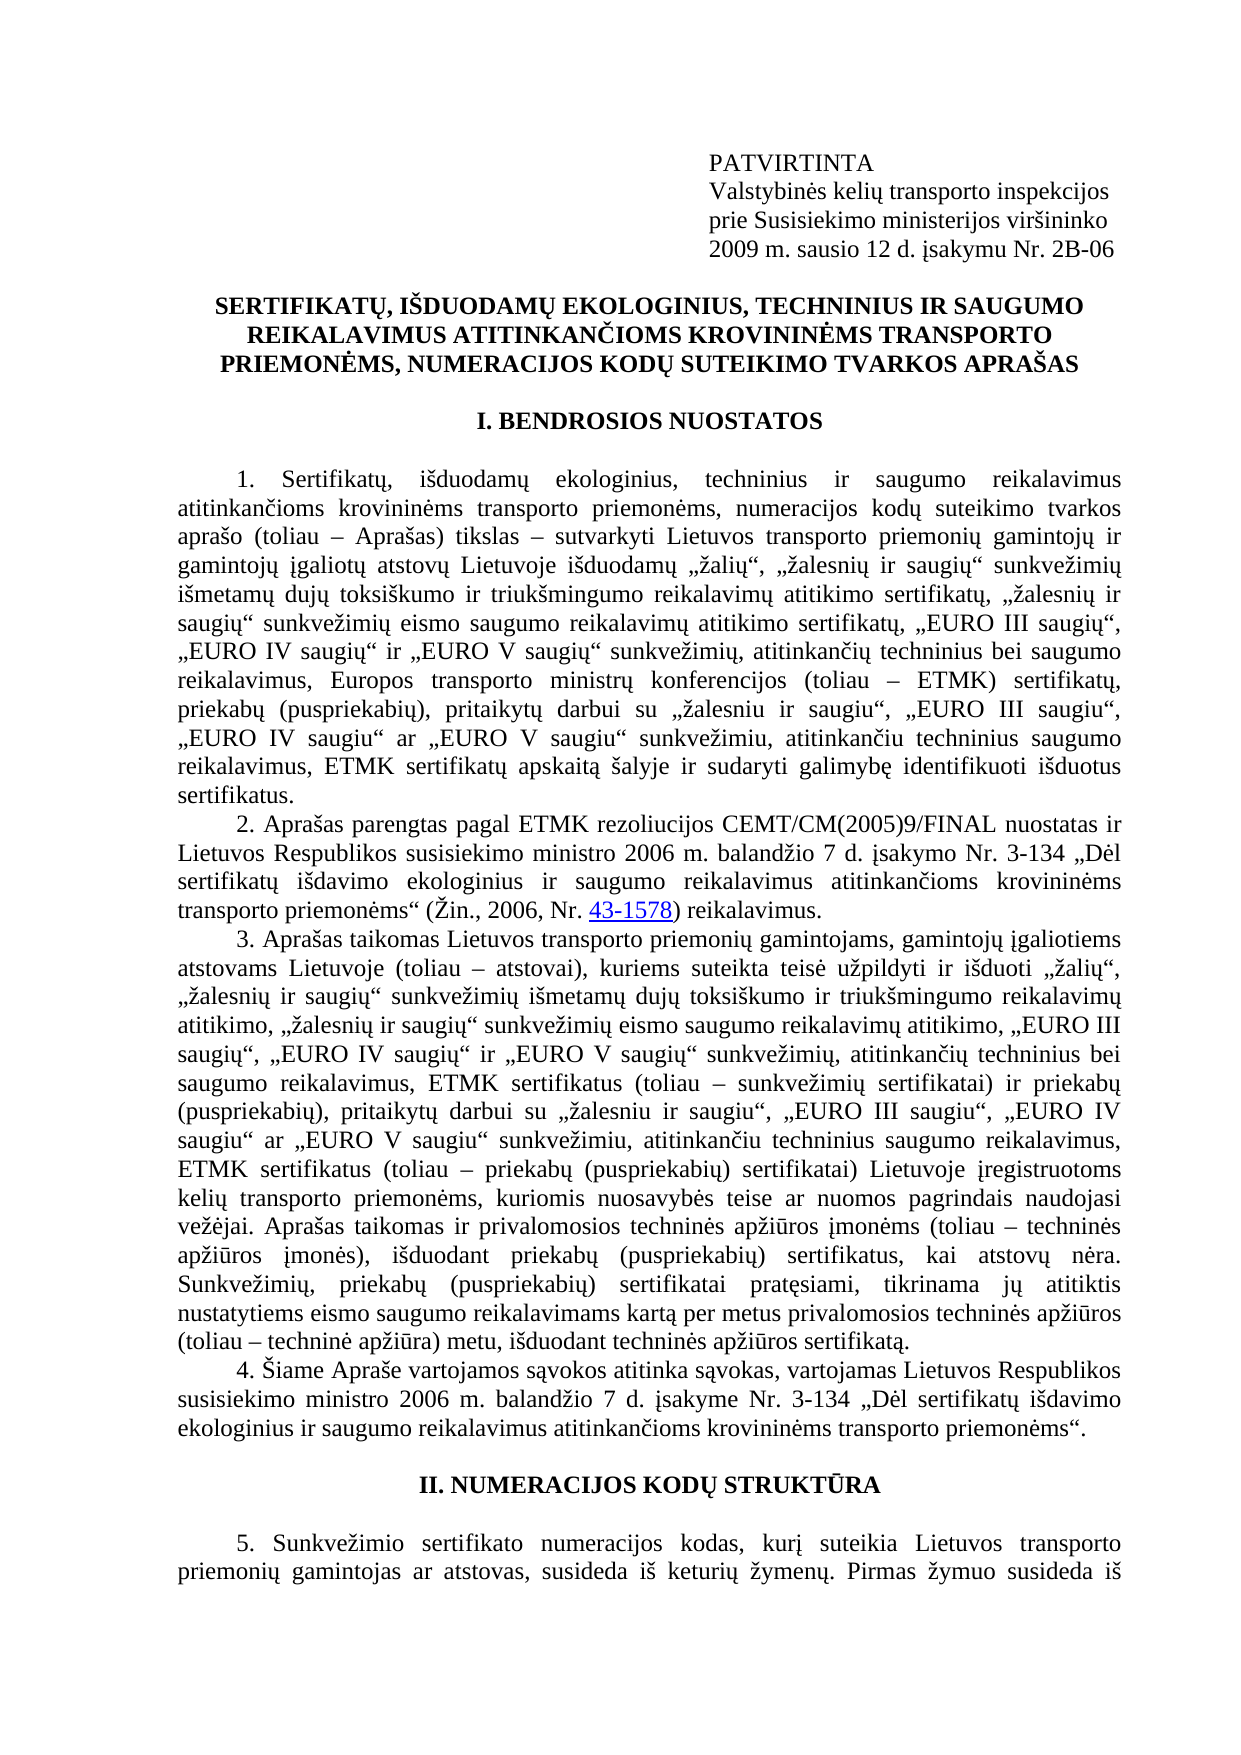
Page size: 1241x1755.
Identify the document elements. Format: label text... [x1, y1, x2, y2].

text I. BENDROSIOS NUOSTATOS [177, 406, 1122, 435]
text prie Susisiekimo ministerijos viršininko [177, 205, 1122, 234]
text 4. Šiame Apraše vartojamos sąvokos atitinka sąvokas, vartojamas Lietuvos Respublikos susisiekimo ministro 2006 m. balandžio 7 d. įsakyme Nr. 3-134 „Dėl sertifikatų išdavimo ekologinius ir saugumo reikalavimus atitinkančioms krovininėms transporto priemonėms“. [177, 1355, 1122, 1441]
text PATVIRTINTA [177, 148, 1122, 176]
text 5. Sunkvežimio sertifikato numeracijos kodas, kurį suteikia Lietuvos transporto priemonių gamintojas ar atstovas, susideda iš keturių žymenų. Pirmas žymuo susideda iš [177, 1528, 1122, 1585]
text 2009 m. sausio 12 d. įsakymu Nr. 2B-06 [177, 234, 1122, 263]
text II. NUMERACIJOS KODŲ STRUKTŪRA [177, 1470, 1122, 1499]
text 1. Sertifikatų, išduodamų ekologinius, techninius ir saugumo reikalavimus atitinkančioms krovininėms transporto priemonėms, numeracijos kodų suteikimo tvarkos aprašo (toliau – Aprašas) tikslas – sutvarkyti Lietuvos transporto priemonių gamintojų ir gamintojų įgaliotų atstovų Lietuvoje išduodamų „žalių“, „žalesnių ir saugių“ sunkvežimių išmetamų dujų toksiškumo ir triukšmingumo reikalavimų atitikimo sertifikatų, „žalesnių ir saugių“ sunkvežimių eismo saugumo reikalavimų atitikimo sertifikatų, „EURO III saugių“, „EURO IV saugių“ ir „EURO V saugių“ sunkvežimių, atitinkančių techninius bei saugumo reikalavimus, Europos transporto ministrų konferencijos (toliau – ETMK) sertifikatų, priekabų (puspriekabių), pritaikytų darbui su „žalesniu ir saugiu“, „EURO III saugiu“, „EURO IV saugiu“ ar „EURO V saugiu“ sunkvežimiu, atitinkančiu techninius saugumo reikalavimus, ETMK sertifikatų apskaitą šalyje ir sudaryti galimybę identifikuoti išduotus sertifikatus. [177, 464, 1122, 809]
text 2. Aprašas parengtas pagal ETMK rezoliucijos CEMT/CM(2005)9/FINAL nuostatas ir Lietuvos Respublikos susisiekimo ministro 2006 m. balandžio 7 d. įsakymo Nr. 3-134 „Dėl sertifikatų išdavimo ekologinius ir saugumo reikalavimus atitinkančioms krovininėms transporto priemonėms“ (Žin., 2006, Nr. 43-1578) reikalavimus. [177, 809, 1122, 924]
text SERTIFIKATŲ, IŠDUODAMŲ EKOLOGINIUS, TECHNINIUS IR SAUGUMO REIKALAVIMUS ATITINKANČIOMS KROVININĖMS TRANSPORTO PRIEMONĖMS, NUMERACIJOS KODŲ SUTEIKIMO TVARKOS APRAŠAS [177, 291, 1122, 378]
text Valstybinės kelių transporto inspekcijos [177, 176, 1122, 205]
text 3. Aprašas taikomas Lietuvos transporto priemonių gamintojams, gamintojų įgaliotiems atstovams Lietuvoje (toliau – atstovai), kuriems suteikta teisė užpildyti ir išduoti „žalių“, „žalesnių ir saugių“ sunkvežimių išmetamų dujų toksiškumo ir triukšmingumo reikalavimų atitikimo, „žalesnių ir saugių“ sunkvežimių eismo saugumo reikalavimų atitikimo, „EURO III saugių“, „EURO IV saugių“ ir „EURO V saugių“ sunkvežimių, atitinkančių techninius bei saugumo reikalavimus, ETMK sertifikatus (toliau – sunkvežimių sertifikatai) ir priekabų (puspriekabių), pritaikytų darbui su „žalesniu ir saugiu“, „EURO III saugiu“, „EURO IV saugiu“ ar „EURO V saugiu“ sunkvežimiu, atitinkančiu techninius saugumo reikalavimus, ETMK sertifikatus (toliau – priekabų (puspriekabių) sertifikatai) Lietuvoje įregistruotoms kelių transporto priemonėms, kuriomis nuosavybės teise ar nuomos pagrindais naudojasi vežėjai. Aprašas taikomas ir privalomosios techninės apžiūros įmonėms (toliau – techninės apžiūros įmonės), išduodant priekabų (puspriekabių) sertifikatus, kai atstovų nėra. Sunkvežimių, priekabų (puspriekabių) sertifikatai pratęsiami, tikrinama jų atitiktis nustatytiems eismo saugumo reikalavimams kartą per metus privalomosios techninės apžiūros (toliau – techninė apžiūra) metu, išduodant techninės apžiūros sertifikatą. [177, 924, 1122, 1355]
